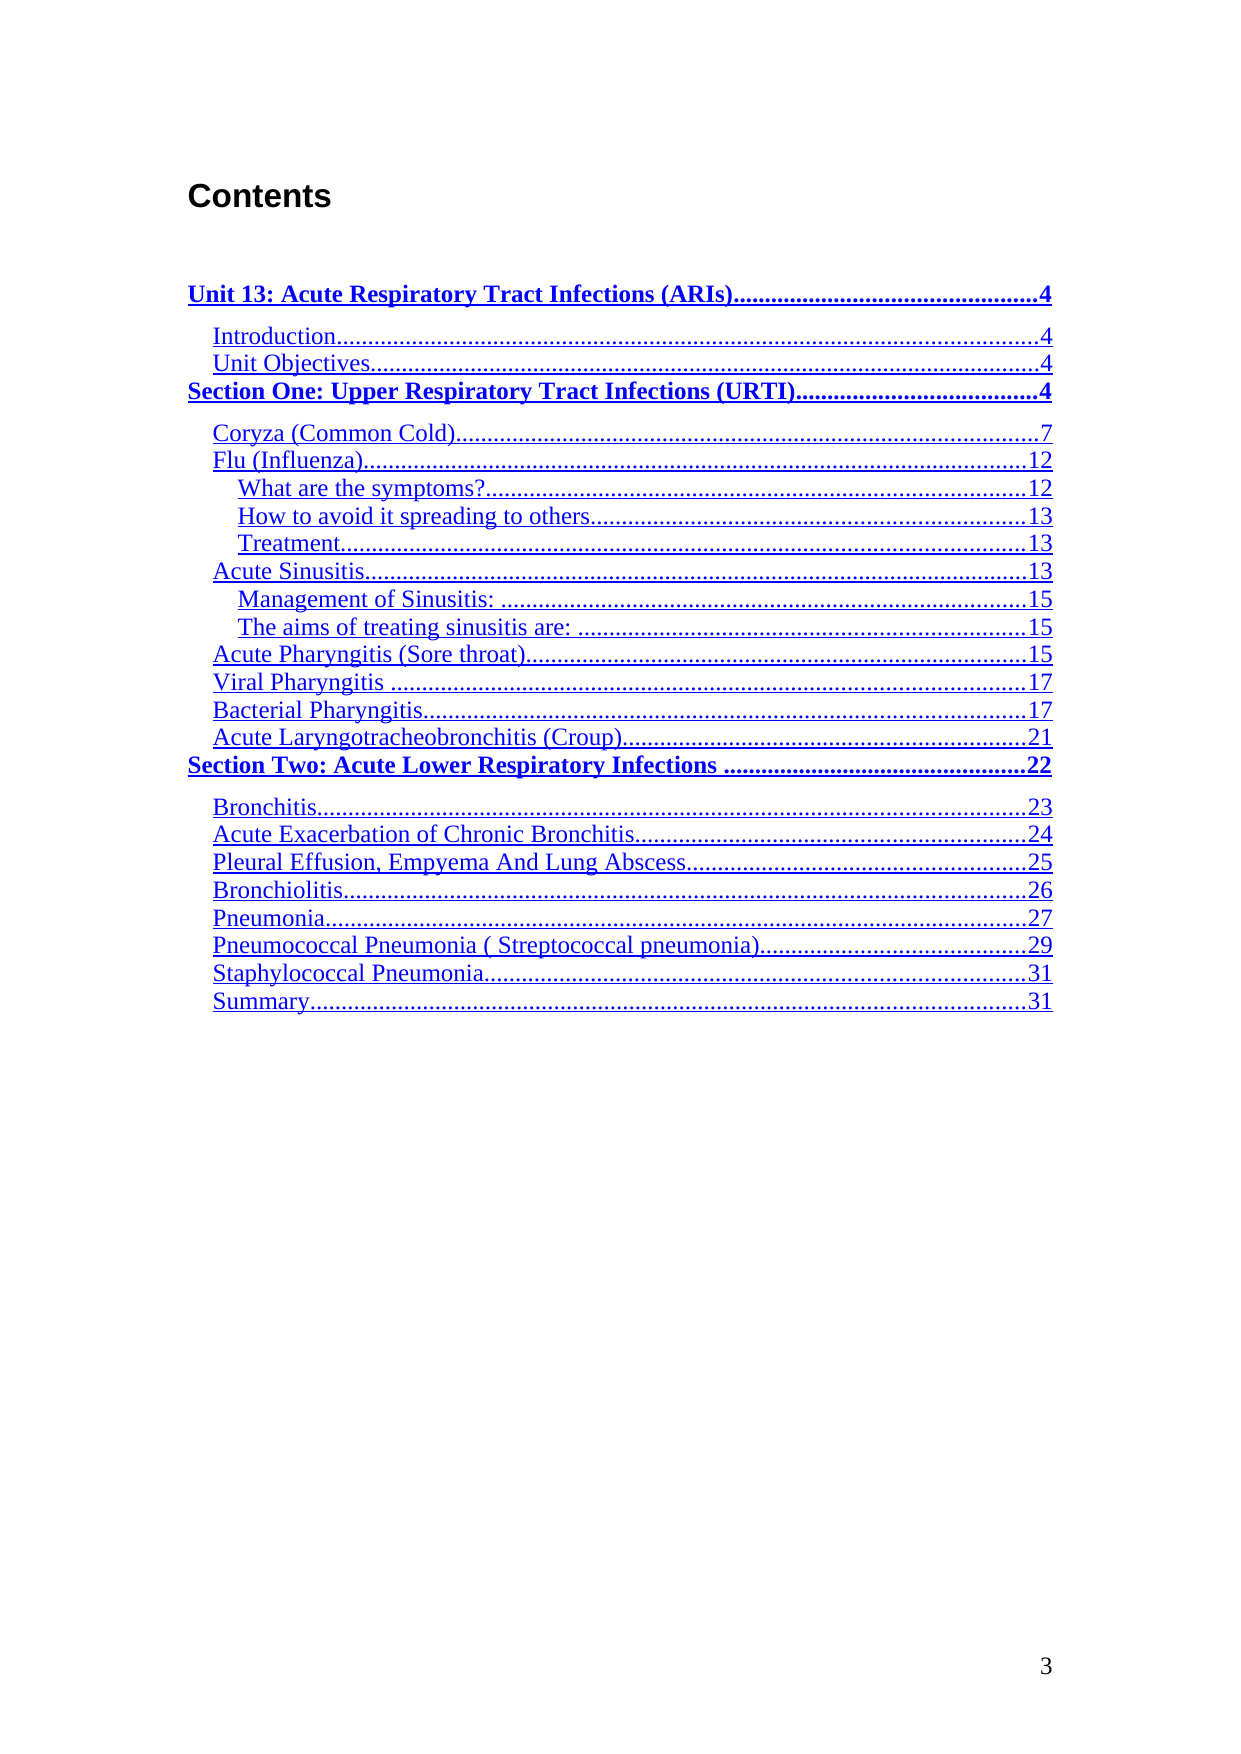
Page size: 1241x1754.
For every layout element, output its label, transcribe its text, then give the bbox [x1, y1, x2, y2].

text Unit 13: Acute Respiratory Tract Infections (ARIs) 4 [187, 280, 1053, 308]
text Acute Sinusitis 13 [212, 557, 1053, 581]
text Management of Sinusitis: 15 [237, 585, 1053, 609]
text Acute Pharyngitis (Sore throat) 15 [212, 640, 1053, 664]
text Bacterial Pharyngitis 17 [212, 696, 1053, 720]
text Coryza (Common Cold) 7 [212, 419, 1053, 443]
text Pneumonia 27 [212, 904, 1053, 928]
text How to avoid it spreading to others 13 [237, 502, 1053, 526]
text Acute Exacerbation of Chronic Bronchitis 24 [212, 821, 1053, 844]
text Flu (Influenza) 12 [212, 446, 1053, 470]
text Unit Objectives 4 [212, 349, 1053, 373]
text Acute Laryngotracheobronchitis (Croup) 21 [212, 723, 1053, 747]
text Treatment 13 [237, 529, 1053, 553]
text Introduction 4 [212, 322, 1053, 346]
text Pneumococcal Pneumonia ( Streptococcal pneumonia) 29 [212, 931, 1053, 955]
text Contents [187, 178, 1053, 215]
text Section One: Upper Respiratory Tract Infections (URTI) 4 [187, 377, 1053, 405]
text What are the symptoms? 12 [237, 474, 1053, 498]
text Viral Pharyngitis 17 [212, 668, 1053, 692]
text The aims of treating sinusitis are: 15 [237, 613, 1053, 637]
text Staphylococcal Pneumonia 31 [212, 959, 1053, 983]
text Pleural Effusion, Empyema And Lung Abscess 25 [212, 848, 1053, 872]
text Bronchitis 23 [212, 793, 1053, 817]
text Section Two: Acute Lower Respiratory Infections 22 [187, 751, 1053, 779]
text Bronchiolitis 26 [212, 876, 1053, 900]
text Summary 31 [212, 987, 1053, 1011]
